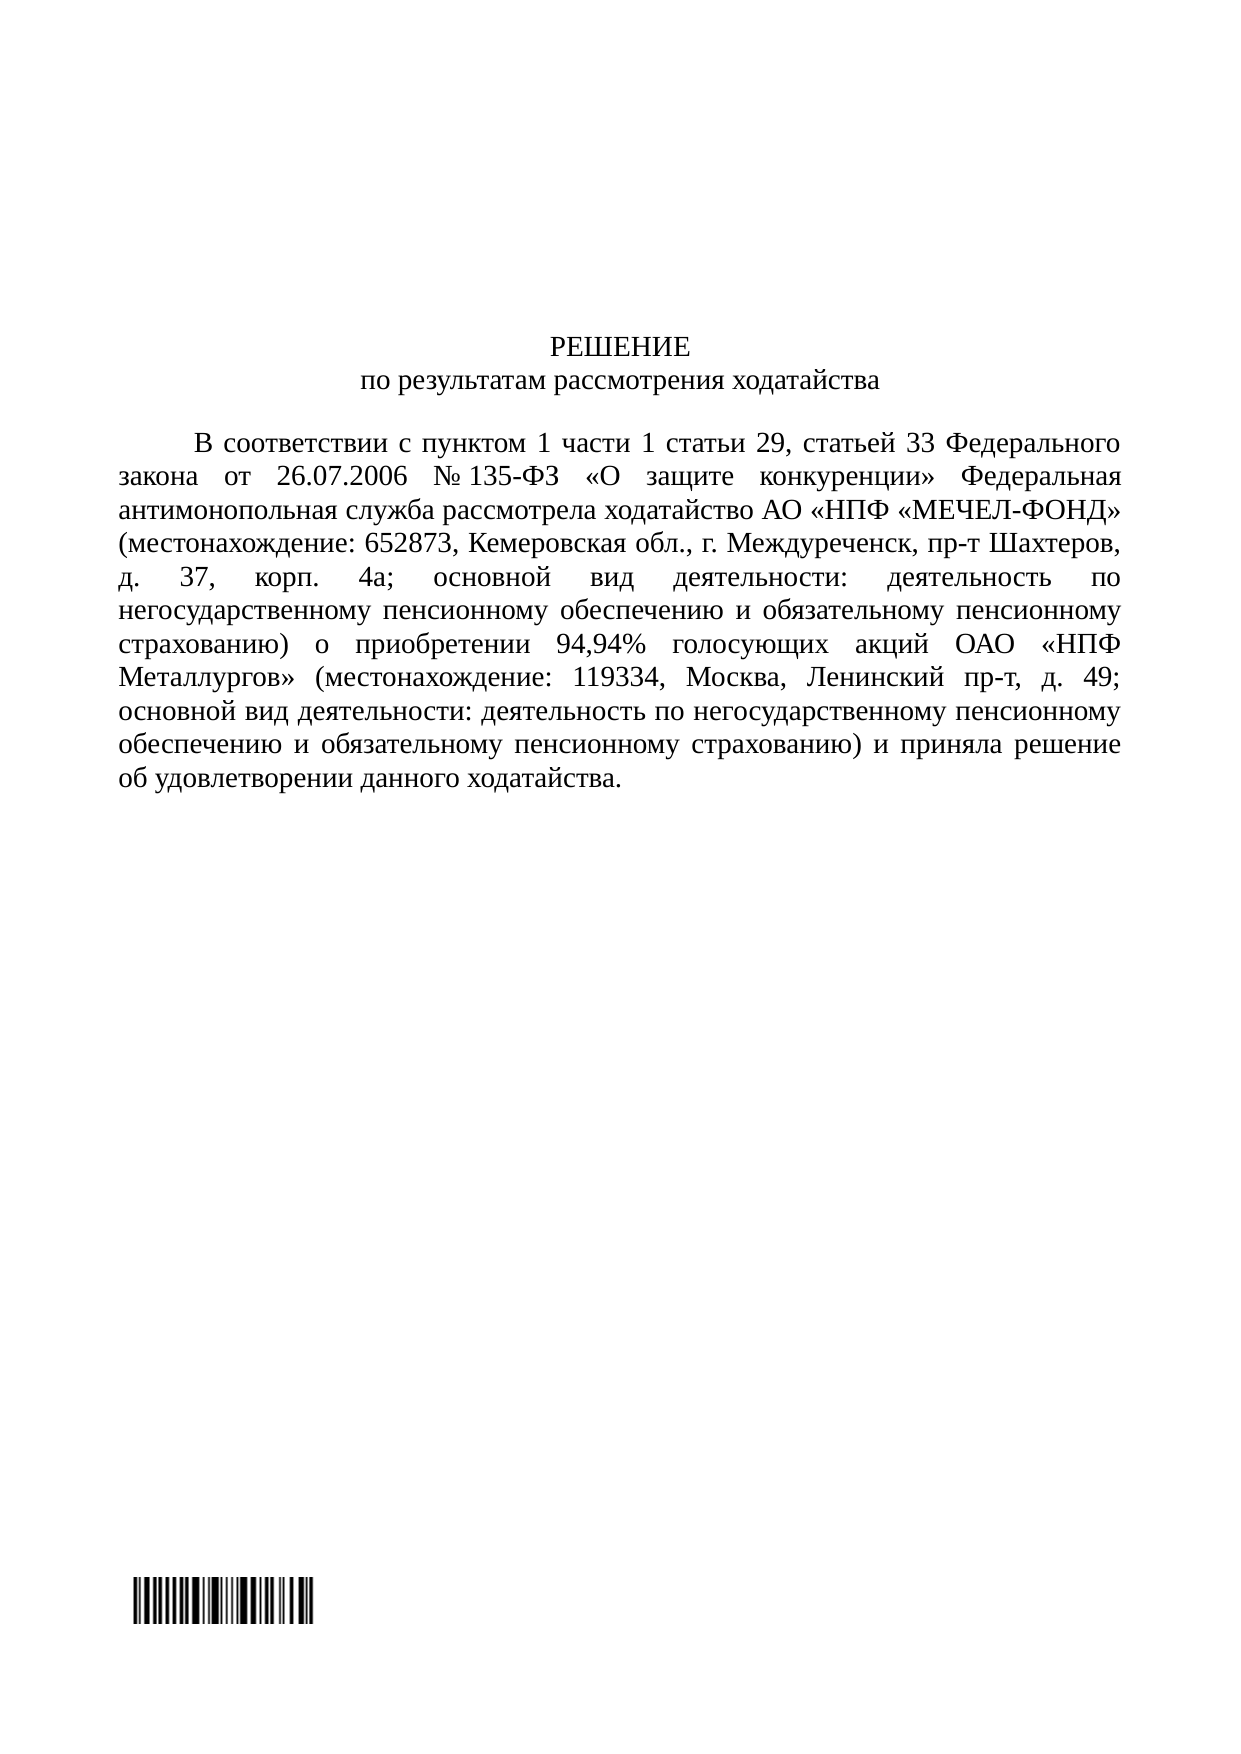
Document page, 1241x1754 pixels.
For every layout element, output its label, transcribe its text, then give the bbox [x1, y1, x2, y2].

text по результатам рассмотрения ходатайства [118, 362, 1122, 396]
text РЕШЕНИЕ [118, 329, 1122, 362]
text В соответствии с пунктом 1 части 1 статьи 29, статьей 33 Федерального закона от 26.07.2006 № 135-ФЗ «О защите конкуренции» Федеральная антимонопольная служба рассмотрела ходатайство АО «НПФ «МЕЧЕЛ-ФОНД» (местонахождение: 652873, Кемеровская обл., г. Междуреченск, пр-т Шахтеров, д. 37, корп. 4а; основной вид деятельности: деятельность по негосударственному пенсионному обеспечению и обязательному пенсионному страхованию) о приобретении 94,94% голосующих акций ОАО «НПФ Металлургов» (местонахождение: 119334, Москва, Ленинский пр-т, д. 49; основной вид деятельности: деятельность по негосударственному пенсионному обеспечению и обязательному пенсионному страхованию) и приняла решение об удовлетворении данного ходатайства. [118, 425, 1122, 794]
picture [118, 1577, 331, 1624]
